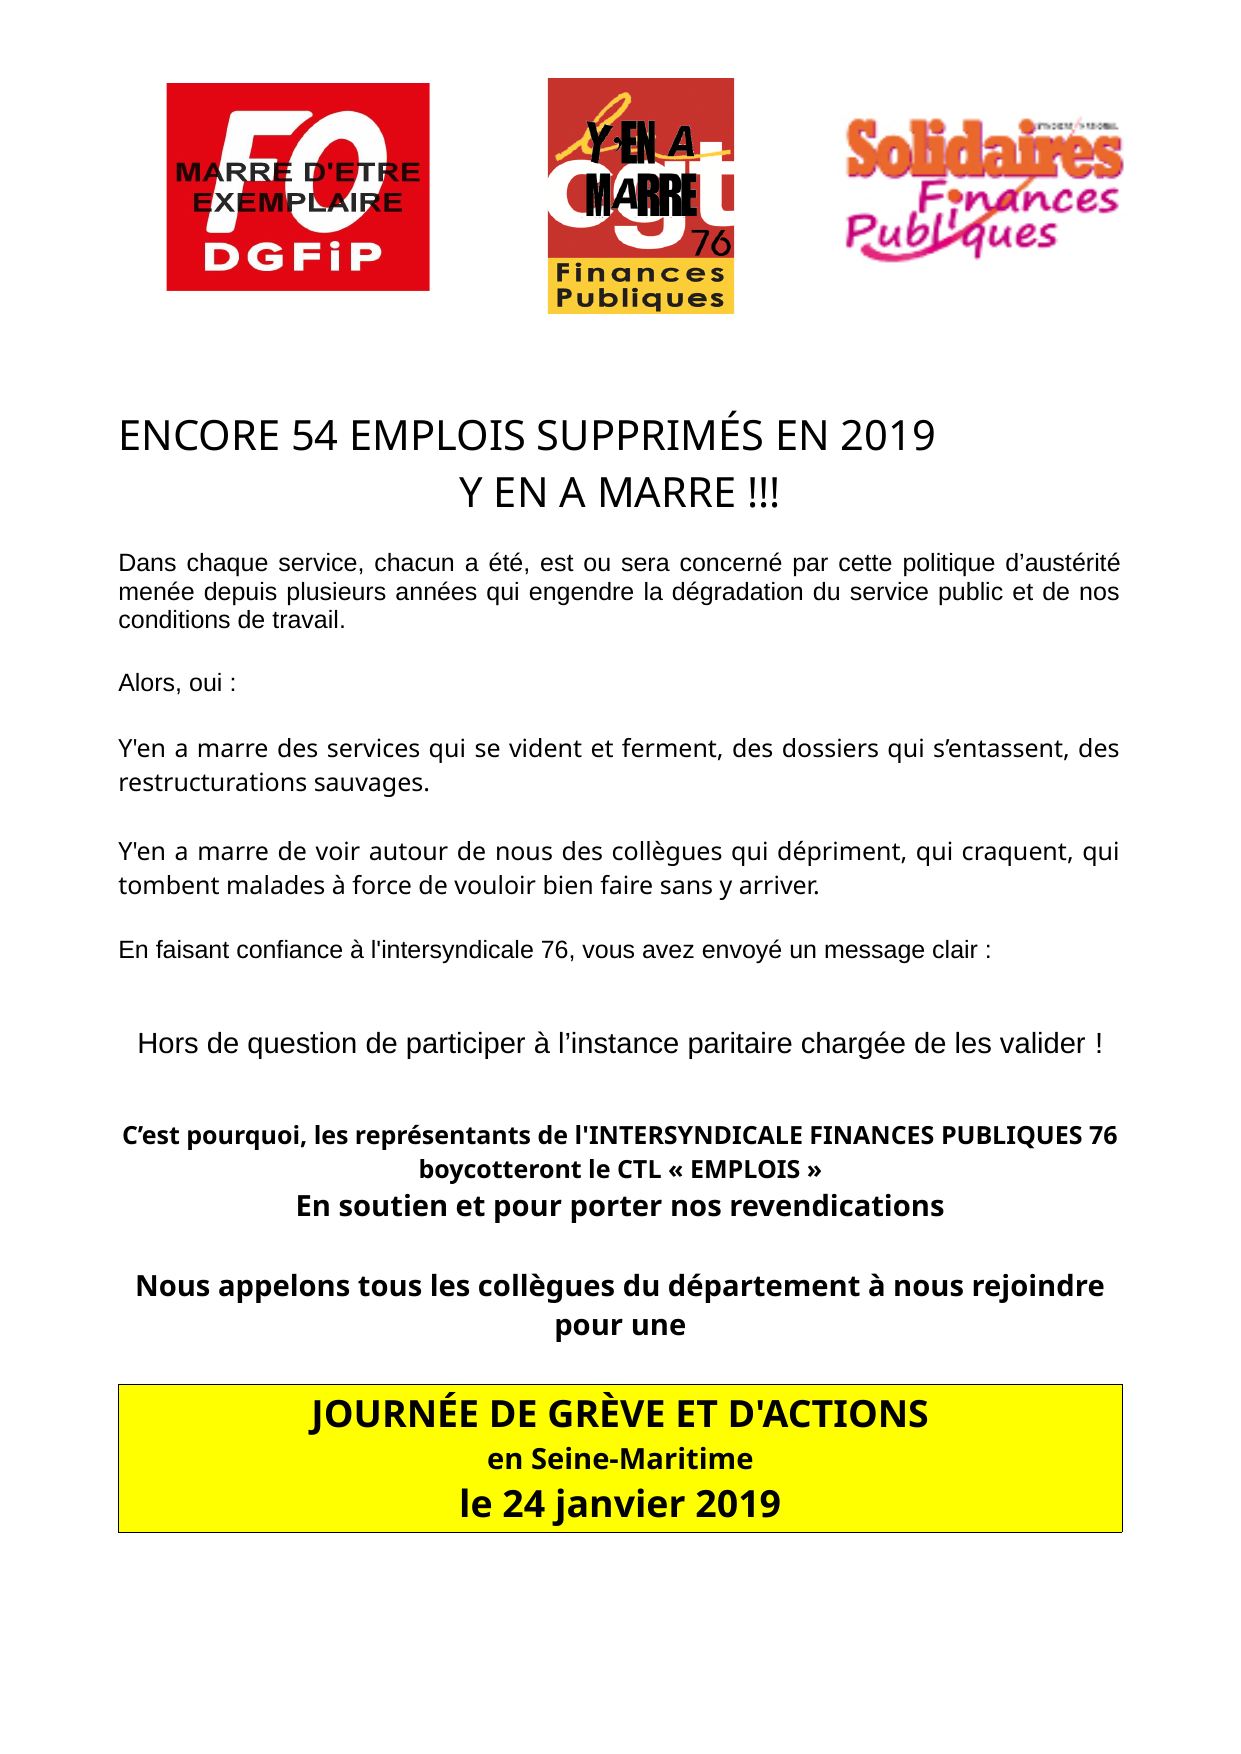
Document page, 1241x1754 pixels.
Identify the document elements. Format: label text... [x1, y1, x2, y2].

text Dans chaque service, chacun a été, est ou sera concerné par cette politique d’austérité menée depuis plusieurs années qui engendre la dégradation du service public et de nos conditions de travail. [118, 548, 1122, 634]
text Alors, oui : [118, 668, 1122, 697]
text En faisant confiance à l'intersyndicale 76, vous avez envoyé un message clair : [118, 935, 1122, 964]
text C’est pourquoi, les représentants de l'INTERSYNDICALE FINANCES PUBLIQUES 76 boycotteront le CTL « EMPLOIS » [118, 1117, 1122, 1186]
text Y'en a marre des services qui se vident et ferment, des dossiers qui s’entassent, des restructurations sauvages. [118, 731, 1122, 799]
picture [835, 113, 1135, 269]
text en Seine-Maritime [119, 1435, 1122, 1475]
text ENCORE 54 EMPLOIS SUPPRIMÉS EN 2019 [118, 406, 1122, 462]
text Y EN A MARRE !!! [118, 462, 1122, 519]
text JOURNÉE DE GRÈVE ET D'ACTIONS [119, 1385, 1122, 1435]
text En soutien et pour porter nos revendications [118, 1186, 1122, 1225]
text Y'en a marre de voir autour de nous des collègues qui dépriment, qui craquent, qui tombent malades à force de vouloir bien faire sans y arriver. [118, 833, 1122, 901]
text Nous appelons tous les collègues du département à nous rejoindre pour une [118, 1265, 1122, 1344]
text le 24 janvier 2019 [119, 1475, 1122, 1532]
picture [166, 83, 430, 291]
text Hors de question de participer à l’instance paritaire chargée de les valider ! [118, 1026, 1122, 1060]
picture [547, 77, 735, 314]
